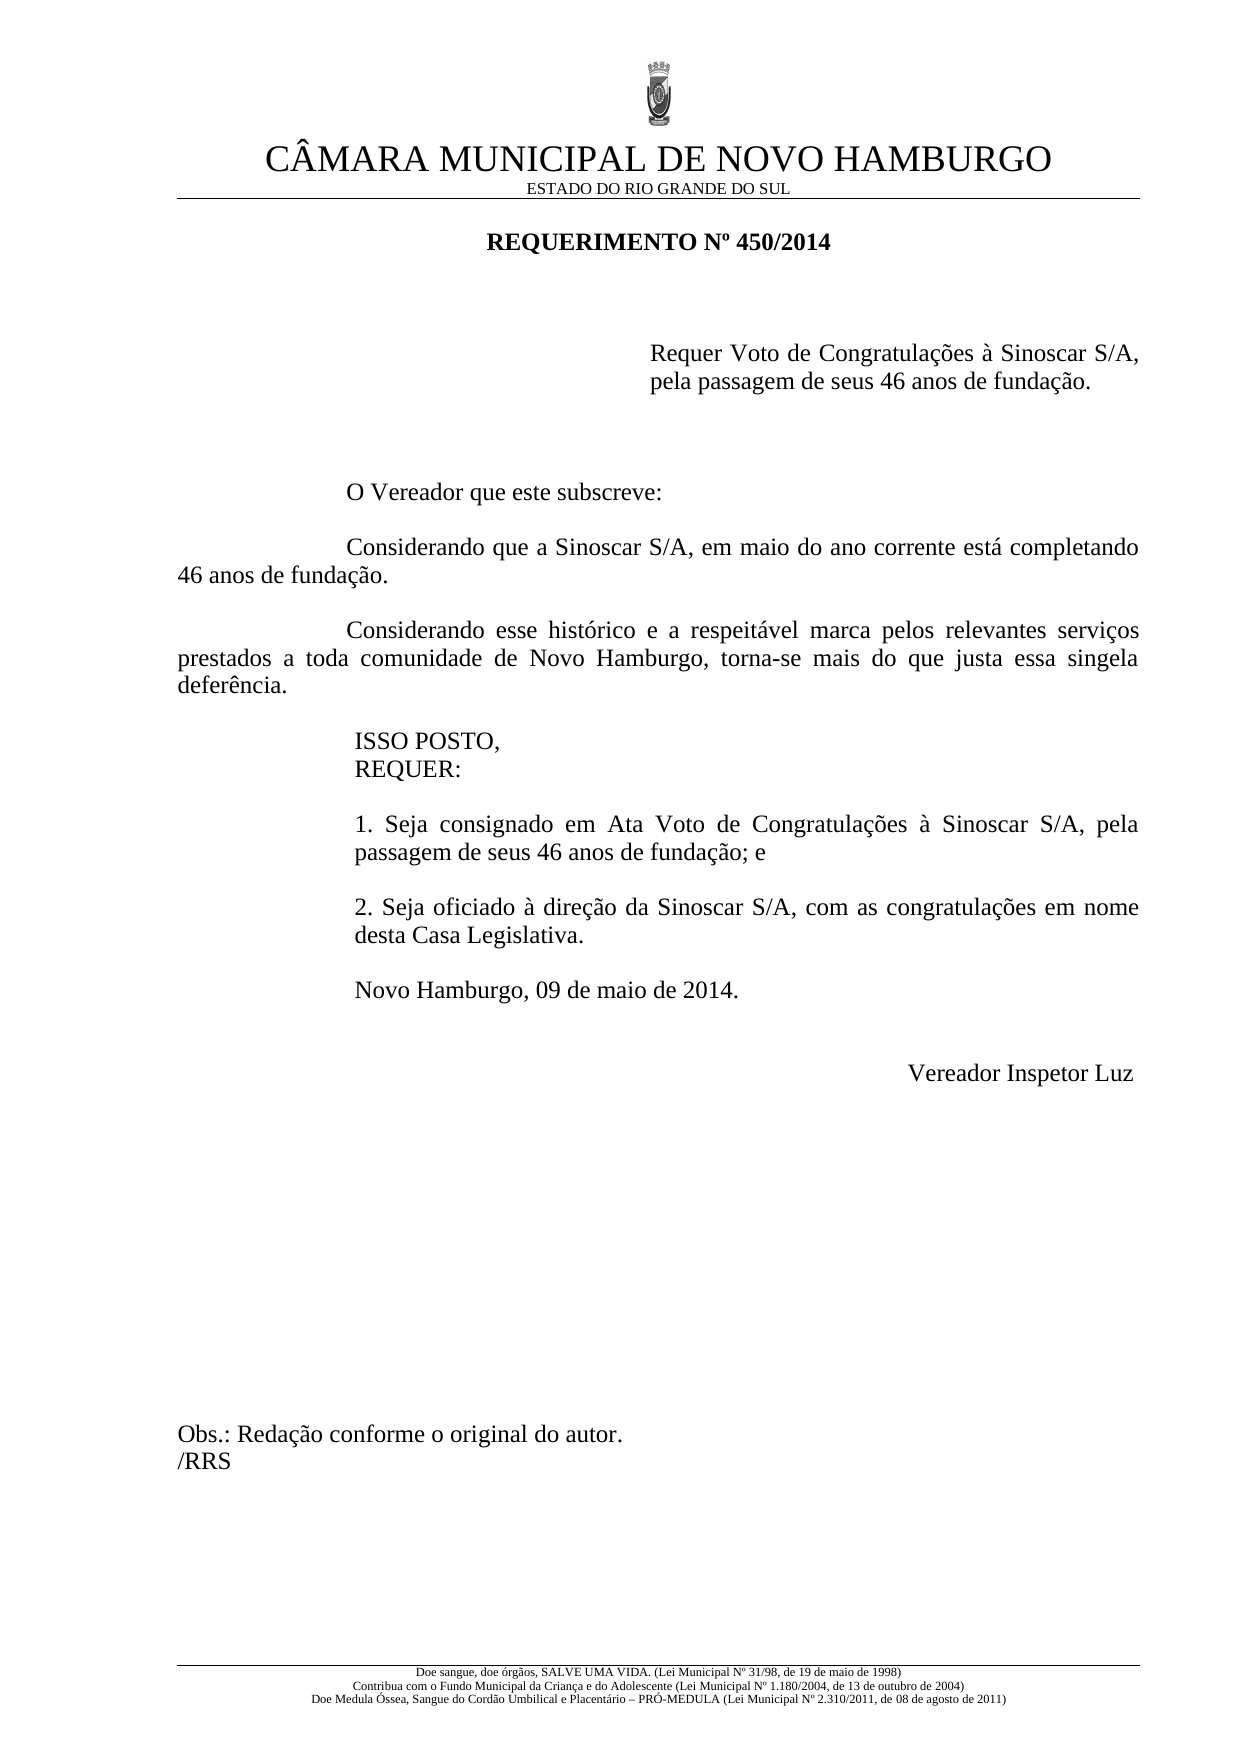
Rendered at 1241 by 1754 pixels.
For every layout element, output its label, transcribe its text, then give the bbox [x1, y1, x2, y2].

text REQUER: [177, 755, 1140, 782]
text /RRS [177, 1447, 1140, 1475]
text REQUERIMENTO Nº 450/2014 [177, 228, 1140, 256]
text 2. Seja oficiado à direção da Sinoscar S/A, com as congratulações em nome desta Casa Legislativa. [354, 893, 1140, 949]
text O Vereador que este subscreve: [177, 478, 1140, 505]
text Obs.: Redação conforme o original do autor. [177, 1420, 1140, 1447]
text Considerando que a Sinoscar S/A, em maio do ano corrente está completando 46 anos de fundação. [177, 533, 1140, 588]
text Vereador Inspetor Luz [177, 1059, 1140, 1087]
text Novo Hamburgo, 09 de maio de 2014. [177, 976, 1140, 1004]
text 1. Seja consignado em Ata Voto de Congratulações à Sinoscar S/A, pela passagem de seus 46 anos de fundação; e [354, 810, 1140, 866]
text Considerando esse histórico e a respeitável marca pelos relevantes serviços prestados a toda comunidade de Novo Hamburgo, torna-se mais do que justa essa singela deferência. [177, 616, 1140, 699]
text ISSO POSTO, [177, 727, 1140, 755]
text Requer Voto de Congratulações à Sinoscar S/A, pela passagem de seus 46 anos de fundação. [650, 339, 1140, 394]
